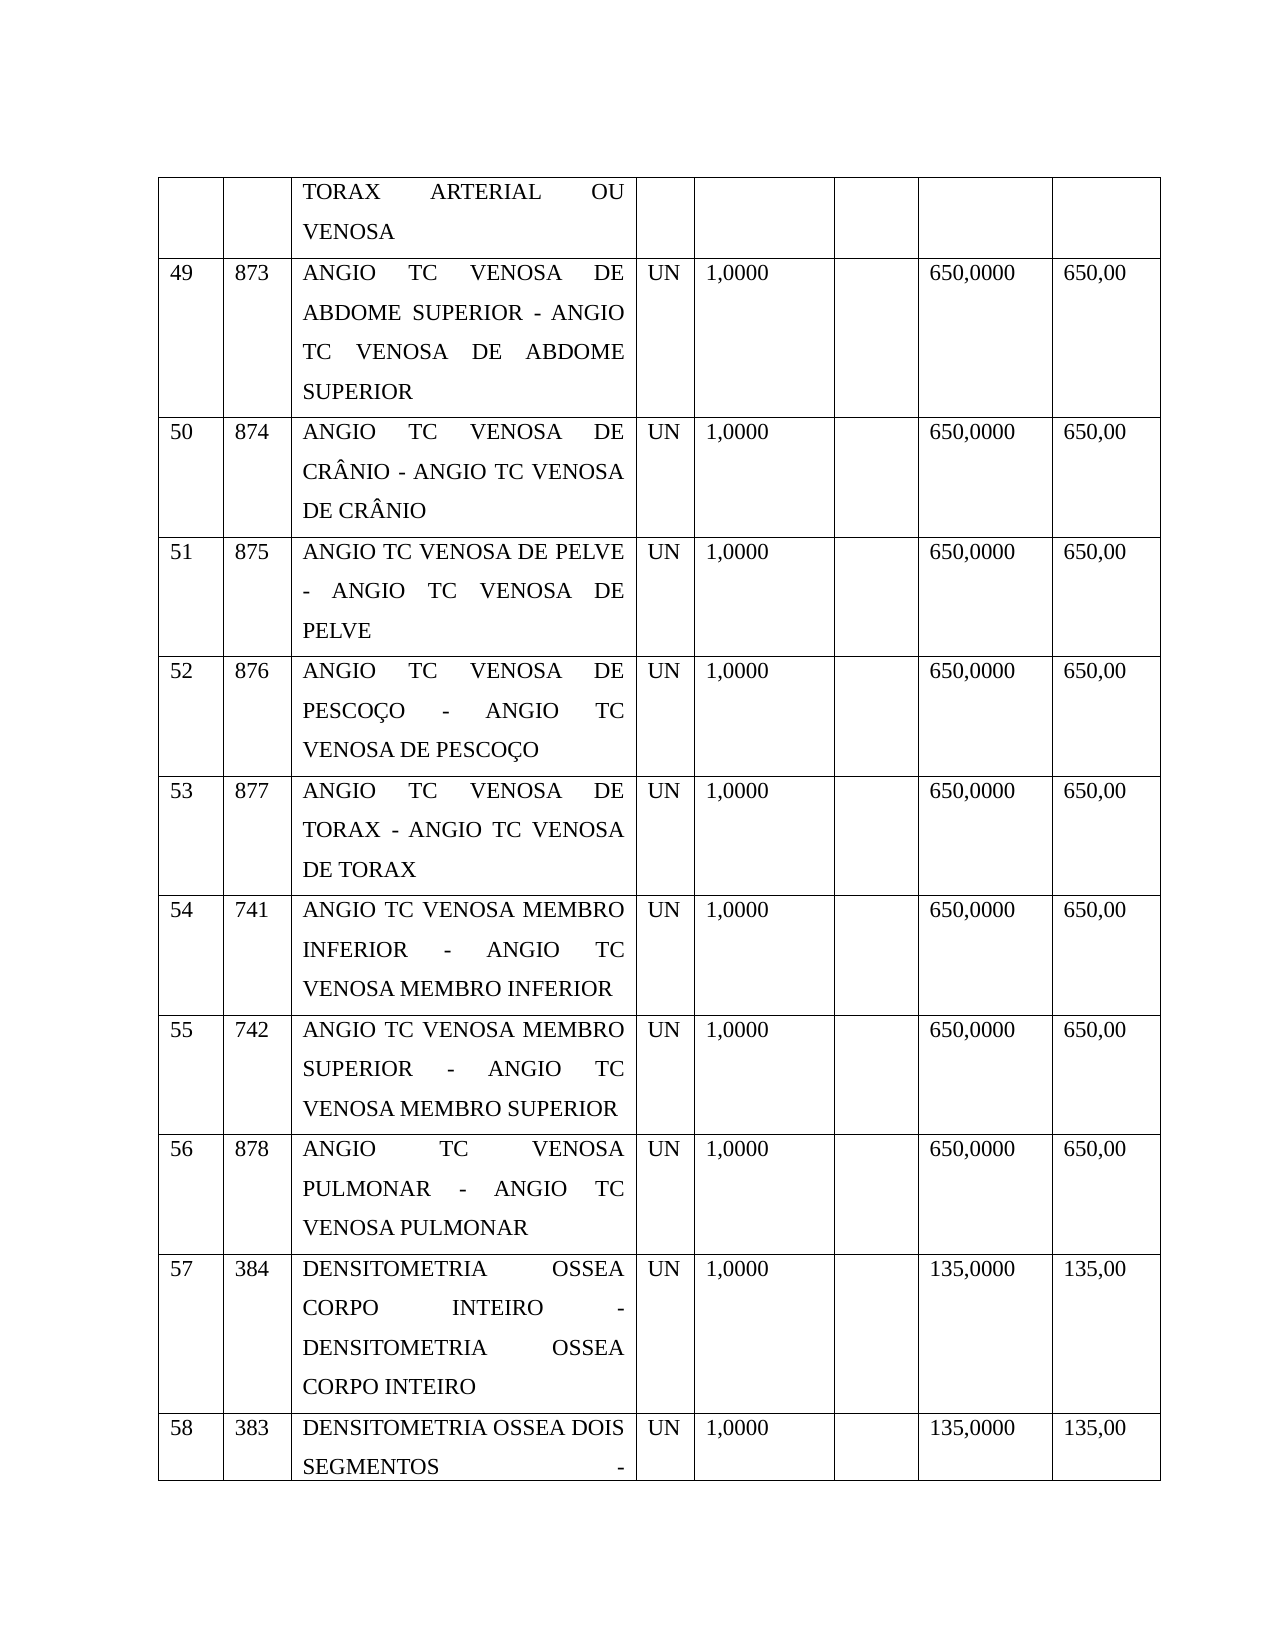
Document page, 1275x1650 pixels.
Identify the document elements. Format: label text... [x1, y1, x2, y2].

table_cell 58 [159, 1414, 223, 1479]
table_cell [835, 657, 918, 776]
table_cell 741 [224, 896, 291, 1015]
table_cell 1,0000 [695, 777, 834, 895]
table_cell [835, 178, 918, 258]
table_cell 876 [224, 657, 291, 776]
table_cell 1,0000 [695, 896, 834, 1015]
table_cell [835, 1016, 918, 1134]
table_cell ANGIO TC VENOSA DE TORAX - ANGIO TC VENOSA DE TORAX [292, 777, 636, 895]
table_cell [835, 1414, 918, 1479]
table_cell UN [637, 896, 694, 1015]
table_cell UN [637, 1135, 694, 1254]
table_cell 55 [159, 1016, 223, 1134]
table_cell [159, 178, 223, 258]
table_cell 53 [159, 777, 223, 895]
table_cell [637, 178, 694, 258]
table_cell ANGIO TC VENOSA DE ABDOME SUPERIOR - ANGIO TC VENOSA DE ABDOME SUPERIOR [292, 259, 636, 417]
table_cell 650,0000 [919, 1135, 1052, 1254]
table_cell [835, 1255, 918, 1413]
table_cell UN [637, 1016, 694, 1134]
table_cell ANGIO TC VENOSA DE CRÂNIO - ANGIO TC VENOSA DE CRÂNIO [292, 418, 636, 537]
table_cell 54 [159, 896, 223, 1015]
table_cell 1,0000 [695, 1016, 834, 1134]
table_cell 384 [224, 1255, 291, 1413]
table_cell ANGIO TC VENOSA PULMONAR - ANGIO TC VENOSA PULMONAR [292, 1135, 636, 1254]
table_cell 650,0000 [919, 657, 1052, 776]
table_cell 1,0000 [695, 1255, 834, 1413]
table_cell 1,0000 [695, 538, 834, 656]
table_cell 1,0000 [695, 259, 834, 417]
table_cell [224, 178, 291, 258]
table_cell 650,00 [1053, 538, 1160, 656]
table_cell UN [637, 1414, 694, 1479]
table_cell 650,0000 [919, 259, 1052, 417]
table_cell ANGIO TC VENOSA MEMBRO INFERIOR - ANGIO TC VENOSA MEMBRO INFERIOR [292, 896, 636, 1015]
table_cell 650,0000 [919, 777, 1052, 895]
table_cell 383 [224, 1414, 291, 1479]
table_cell 1,0000 [695, 657, 834, 776]
table_cell 650,0000 [919, 1016, 1052, 1134]
table_cell [835, 896, 918, 1015]
table_cell 650,0000 [919, 538, 1052, 656]
table_cell 650,00 [1053, 1135, 1160, 1254]
table_cell 57 [159, 1255, 223, 1413]
table_cell [695, 178, 834, 258]
table_cell 135,0000 [919, 1255, 1052, 1413]
table_cell 878 [224, 1135, 291, 1254]
table_cell 135,00 [1053, 1414, 1160, 1479]
table_cell ANGIO TC VENOSA MEMBRO SUPERIOR - ANGIO TC VENOSA MEMBRO SUPERIOR [292, 1016, 636, 1134]
table_cell [835, 1135, 918, 1254]
table_cell UN [637, 538, 694, 656]
table_cell 56 [159, 1135, 223, 1254]
table_cell [835, 777, 918, 895]
table_cell ANGIO TC VENOSA DE PELVE - ANGIO TC VENOSA DE PELVE [292, 538, 636, 656]
table_cell ANGIO TC VENOSA DE PESCOÇO - ANGIO TC VENOSA DE PESCOÇO [292, 657, 636, 776]
table_cell 650,0000 [919, 896, 1052, 1015]
table_cell 650,00 [1053, 657, 1160, 776]
table_cell TORAX ARTERIAL OU VENOSA [292, 178, 636, 258]
table_cell 650,00 [1053, 777, 1160, 895]
table_cell 874 [224, 418, 291, 537]
table_cell 1,0000 [695, 418, 834, 537]
table_cell 50 [159, 418, 223, 537]
table_cell 650,0000 [919, 418, 1052, 537]
table_cell UN [637, 777, 694, 895]
table_cell UN [637, 657, 694, 776]
table_cell UN [637, 259, 694, 417]
table_cell [919, 178, 1052, 258]
table_cell 650,00 [1053, 1016, 1160, 1134]
table_cell 875 [224, 538, 291, 656]
table_cell 51 [159, 538, 223, 656]
table_cell 49 [159, 259, 223, 417]
table_cell 52 [159, 657, 223, 776]
table_cell [835, 538, 918, 656]
table_cell 650,00 [1053, 896, 1160, 1015]
table_cell DENSITOMETRIA OSSEA CORPO INTEIRO - DENSITOMETRIA OSSEA CORPO INTEIRO [292, 1255, 636, 1413]
table_cell 1,0000 [695, 1135, 834, 1254]
table_cell 650,00 [1053, 418, 1160, 537]
table_cell 1,0000 [695, 1414, 834, 1479]
table_cell 873 [224, 259, 291, 417]
table_cell 742 [224, 1016, 291, 1134]
table_cell 135,0000 [919, 1414, 1052, 1479]
table_cell [1053, 178, 1160, 258]
table_cell [835, 418, 918, 537]
table_cell 135,00 [1053, 1255, 1160, 1413]
table_cell 650,00 [1053, 259, 1160, 417]
table_cell UN [637, 1255, 694, 1413]
table_cell UN [637, 418, 694, 537]
table_cell 877 [224, 777, 291, 895]
table_cell [835, 259, 918, 417]
table_cell DENSITOMETRIA OSSEA DOIS SEGMENTOS [292, 1414, 636, 1479]
